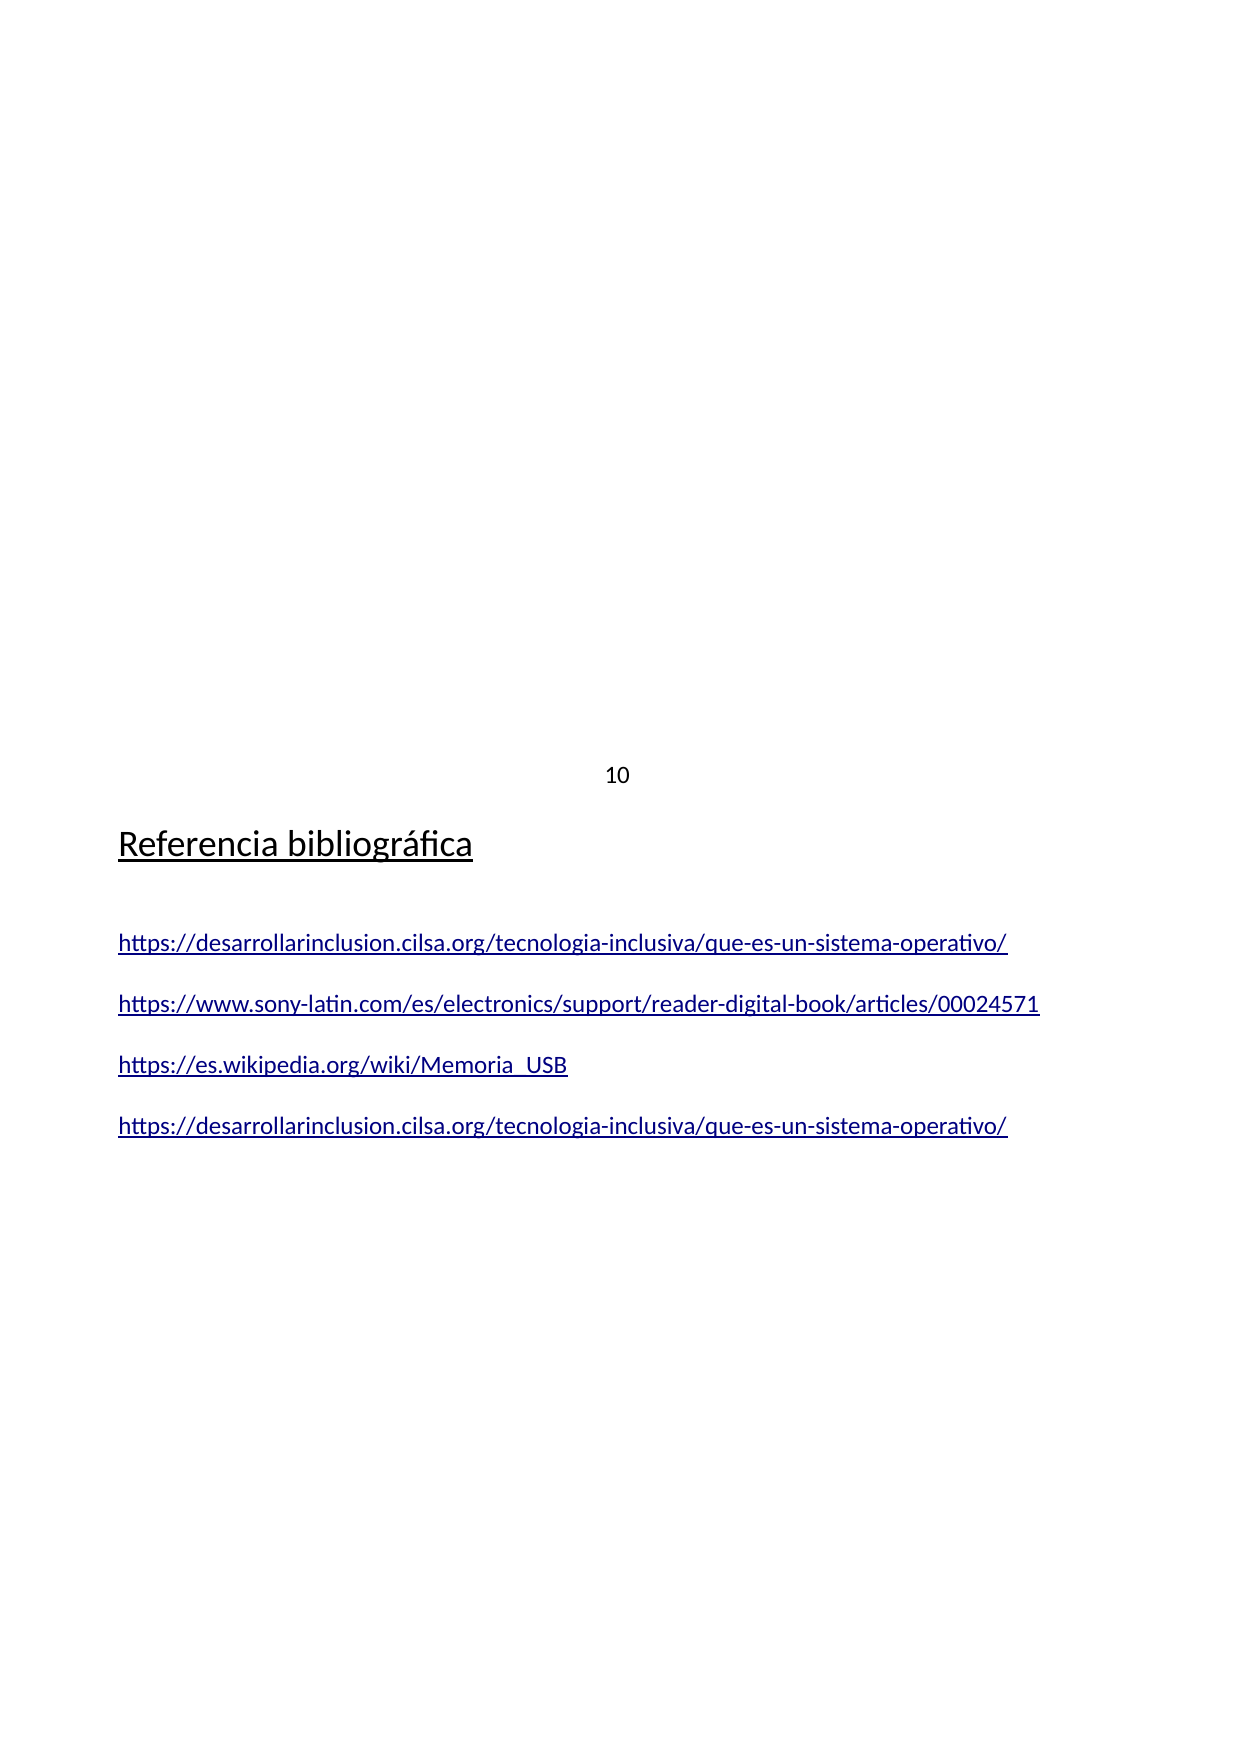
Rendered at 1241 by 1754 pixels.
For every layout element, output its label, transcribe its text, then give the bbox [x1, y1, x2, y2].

text https://www.sony-latin.com/es/electronics/support/reader-digital-book/articles/00024571 [118, 988, 1122, 1018]
text https://desarrollarinclusion.cilsa.org/tecnologia-inclusiva/que-es-un-sistema-operativo/ [118, 1110, 1122, 1141]
text Referencia bibliográfica [118, 820, 1122, 866]
text https://desarrollarinclusion.cilsa.org/tecnologia-inclusiva/que-es-un-sistema-operativo/ [118, 927, 1122, 957]
text 10 [118, 759, 1122, 789]
text https://es.wikipedia.org/wiki/Memoria_USB [118, 1049, 1122, 1079]
